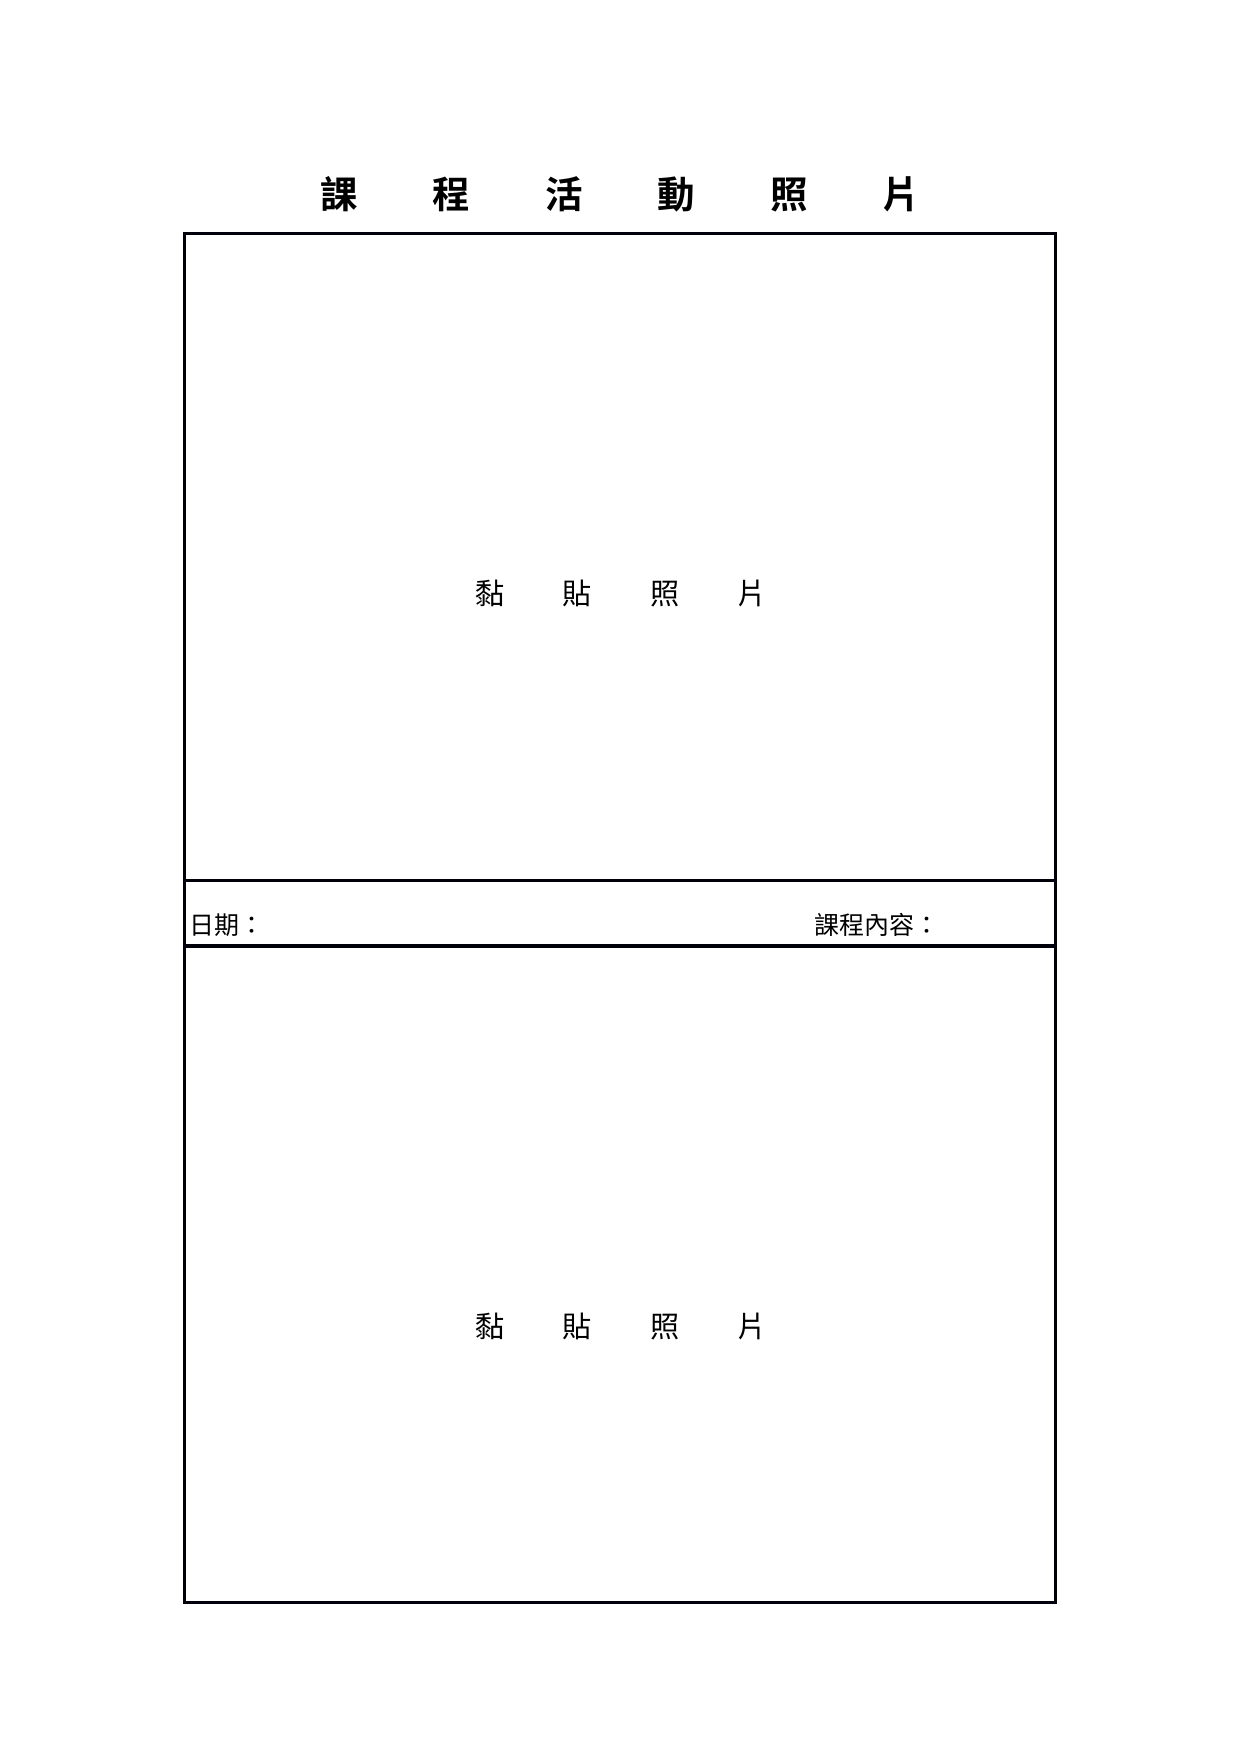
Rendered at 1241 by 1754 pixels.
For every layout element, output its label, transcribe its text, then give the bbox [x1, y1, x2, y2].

table_cell 黏 貼 照 片 [186, 948, 1054, 1601]
table_header 黏 貼 照 片 [186, 235, 1054, 879]
table_cell 日期： 課程內容： [186, 882, 1054, 944]
text 課 程 活 動 照 片 [187, 165, 1053, 219]
